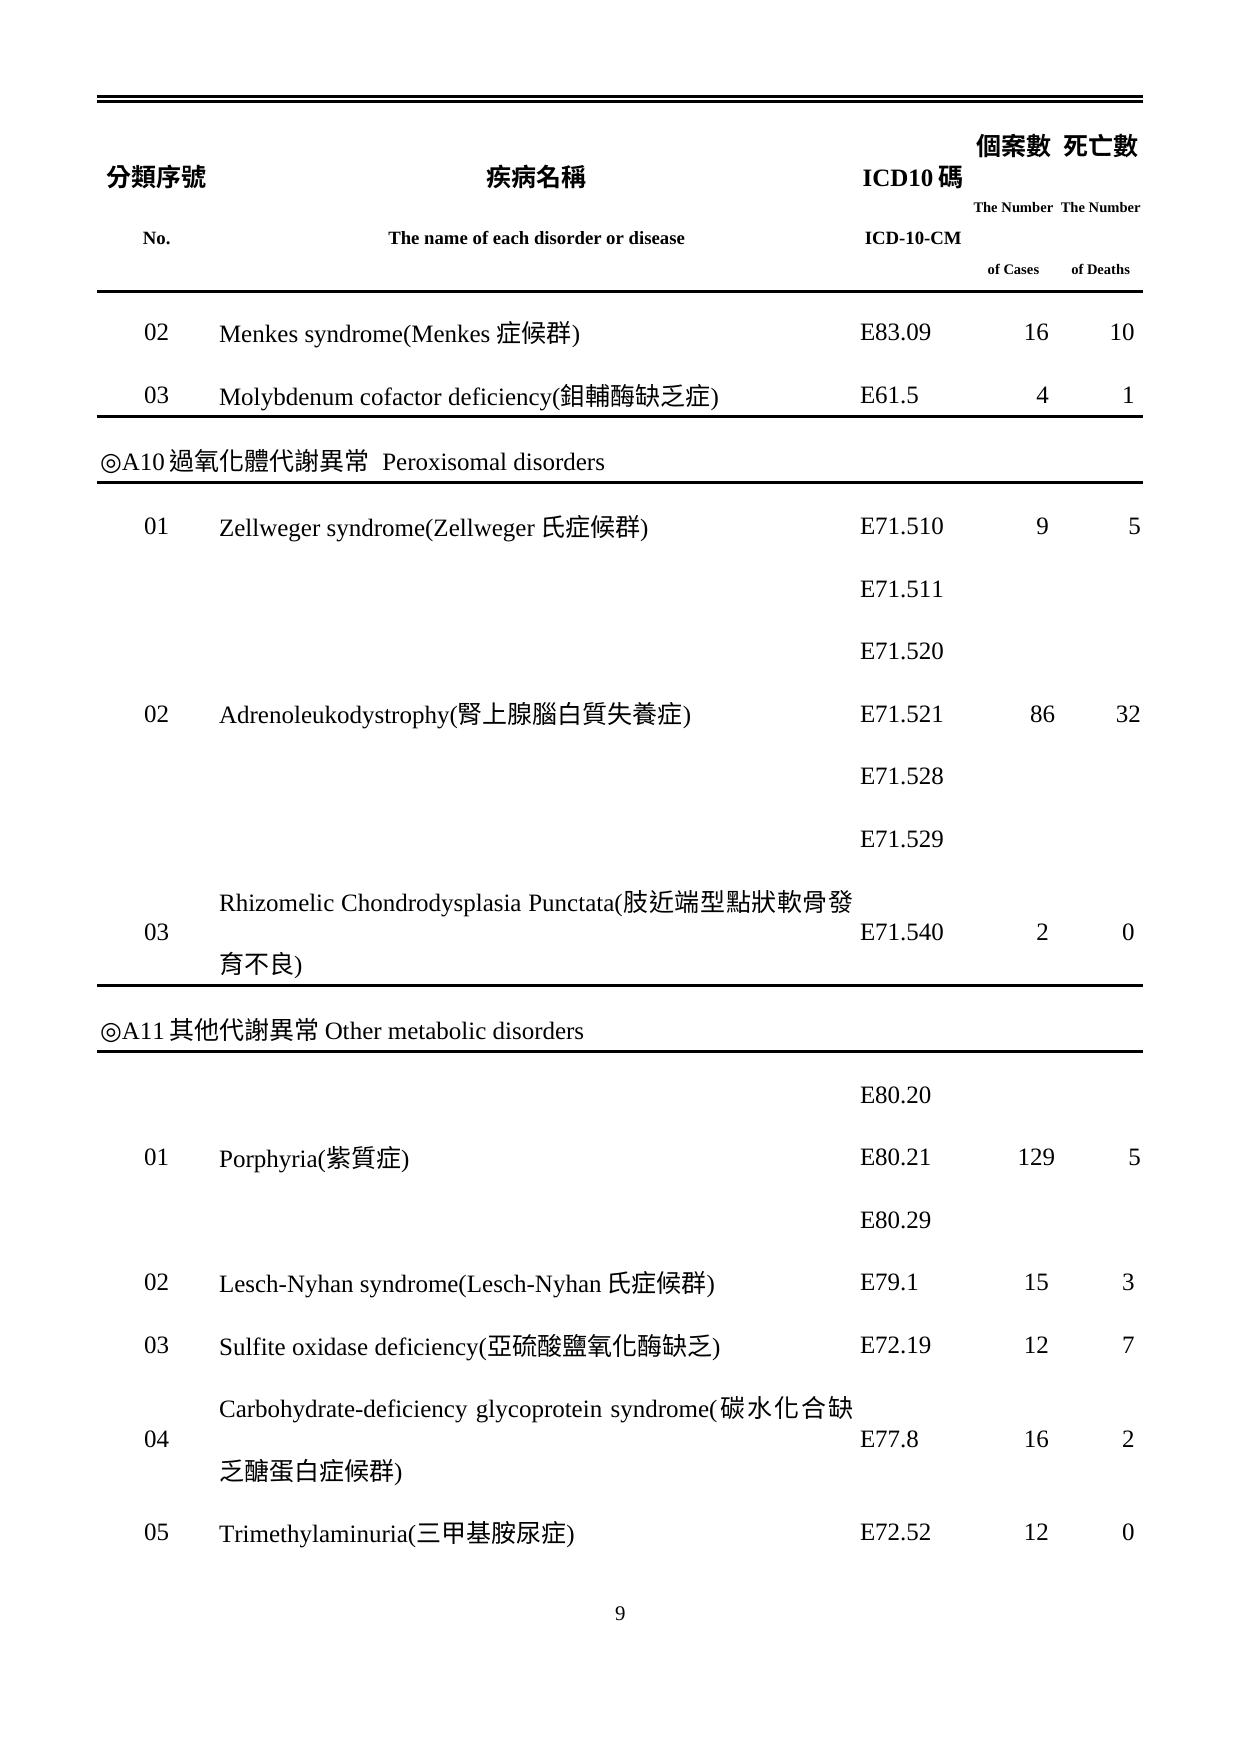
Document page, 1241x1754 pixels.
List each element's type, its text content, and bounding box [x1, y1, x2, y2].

table_cell 2 [1058, 1365, 1143, 1490]
table_cell 01 [97, 1053, 216, 1240]
table_header 疾病名稱 The name of each disorder or disease [216, 103, 857, 290]
table_cell E72.52 [857, 1490, 969, 1553]
table_header 分類序號 No. [97, 103, 216, 290]
table_cell 02 [97, 293, 216, 353]
table_cell 9 [969, 484, 1057, 546]
table_cell 10 [1058, 293, 1143, 353]
table_cell 03 [97, 353, 216, 415]
table_cell 02 [97, 1240, 216, 1303]
table_cell Menkes syndrome(Menkes 症候群) [216, 293, 857, 353]
table_cell 12 [969, 1490, 1057, 1553]
table_cell 2 [969, 859, 1057, 984]
table_cell 03 [97, 1303, 216, 1365]
table_cell ◎A11其他代謝異常Other metabolic disorders [97, 987, 1143, 1049]
table_cell 5 [1058, 484, 1143, 546]
table_cell Rhizomelic Chondrodysplasia Punctata(肢近端型點狀軟骨發育不良) [216, 859, 857, 984]
table_cell 1 [1058, 353, 1143, 415]
table_cell Trimethylaminuria(三甲基胺尿症) [216, 1490, 857, 1553]
table_cell Lesch-Nyhan syndrome(Lesch-Nyhan氏症候群) [216, 1240, 857, 1303]
table_cell 4 [969, 353, 1057, 415]
table_cell 0 [1058, 1490, 1143, 1553]
table_cell 0 [1058, 859, 1143, 984]
table_cell E83.09 [857, 293, 969, 353]
table_cell 32 [1058, 546, 1143, 859]
table_cell Carbohydrate-deficiency glycoprotein syndrome(碳水化合缺乏醣蛋白症候群) [216, 1365, 857, 1490]
table_cell E79.1 [857, 1240, 969, 1303]
table_cell 04 [97, 1365, 216, 1490]
table_header 死亡數 The Number of Deaths [1058, 103, 1143, 290]
table_cell 16 [969, 1365, 1057, 1490]
table_cell 05 [97, 1490, 216, 1553]
table_cell Molybdenum cofactor deficiency(鉬輔酶缺乏症) [216, 353, 857, 415]
table_cell 3 [1058, 1240, 1143, 1303]
table_cell E77.8 [857, 1365, 969, 1490]
table_cell Sulfite oxidase deficiency(亞硫酸鹽氧化酶缺乏) [216, 1303, 857, 1365]
table_cell E71.510 [857, 484, 969, 546]
table_cell E72.19 [857, 1303, 969, 1365]
table_cell Zellweger syndrome(Zellweger氏症候群) [216, 484, 857, 546]
table_cell 01 [97, 484, 216, 546]
table_cell 5 [1058, 1053, 1143, 1240]
table_cell ◎A10過氧化體代謝異常 Peroxisomal disorders [97, 418, 1143, 481]
table_cell 03 [97, 859, 216, 984]
table_cell Porphyria(紫質症) [216, 1053, 857, 1240]
table_header 個案數 The Number of Cases [969, 103, 1057, 290]
table_cell 86 [969, 546, 1057, 859]
table_cell 129 [969, 1053, 1057, 1240]
table_cell E71.540 [857, 859, 969, 984]
table_cell E80.20 E80.21 E80.29 [857, 1053, 969, 1240]
table_cell 7 [1058, 1303, 1143, 1365]
table_cell 02 [97, 546, 216, 859]
table_cell Adrenoleukodystrophy(腎上腺腦白質失養症) [216, 546, 857, 859]
table_cell 15 [969, 1240, 1057, 1303]
table_cell 12 [969, 1303, 1057, 1365]
table_cell E71.511 E71.520 E71.521 E71.528 E71.529 [857, 546, 969, 859]
table_cell E61.5 [857, 353, 969, 415]
table_cell 16 [969, 293, 1057, 353]
table_header ICD10碼 ICD-10-CM [857, 103, 969, 290]
